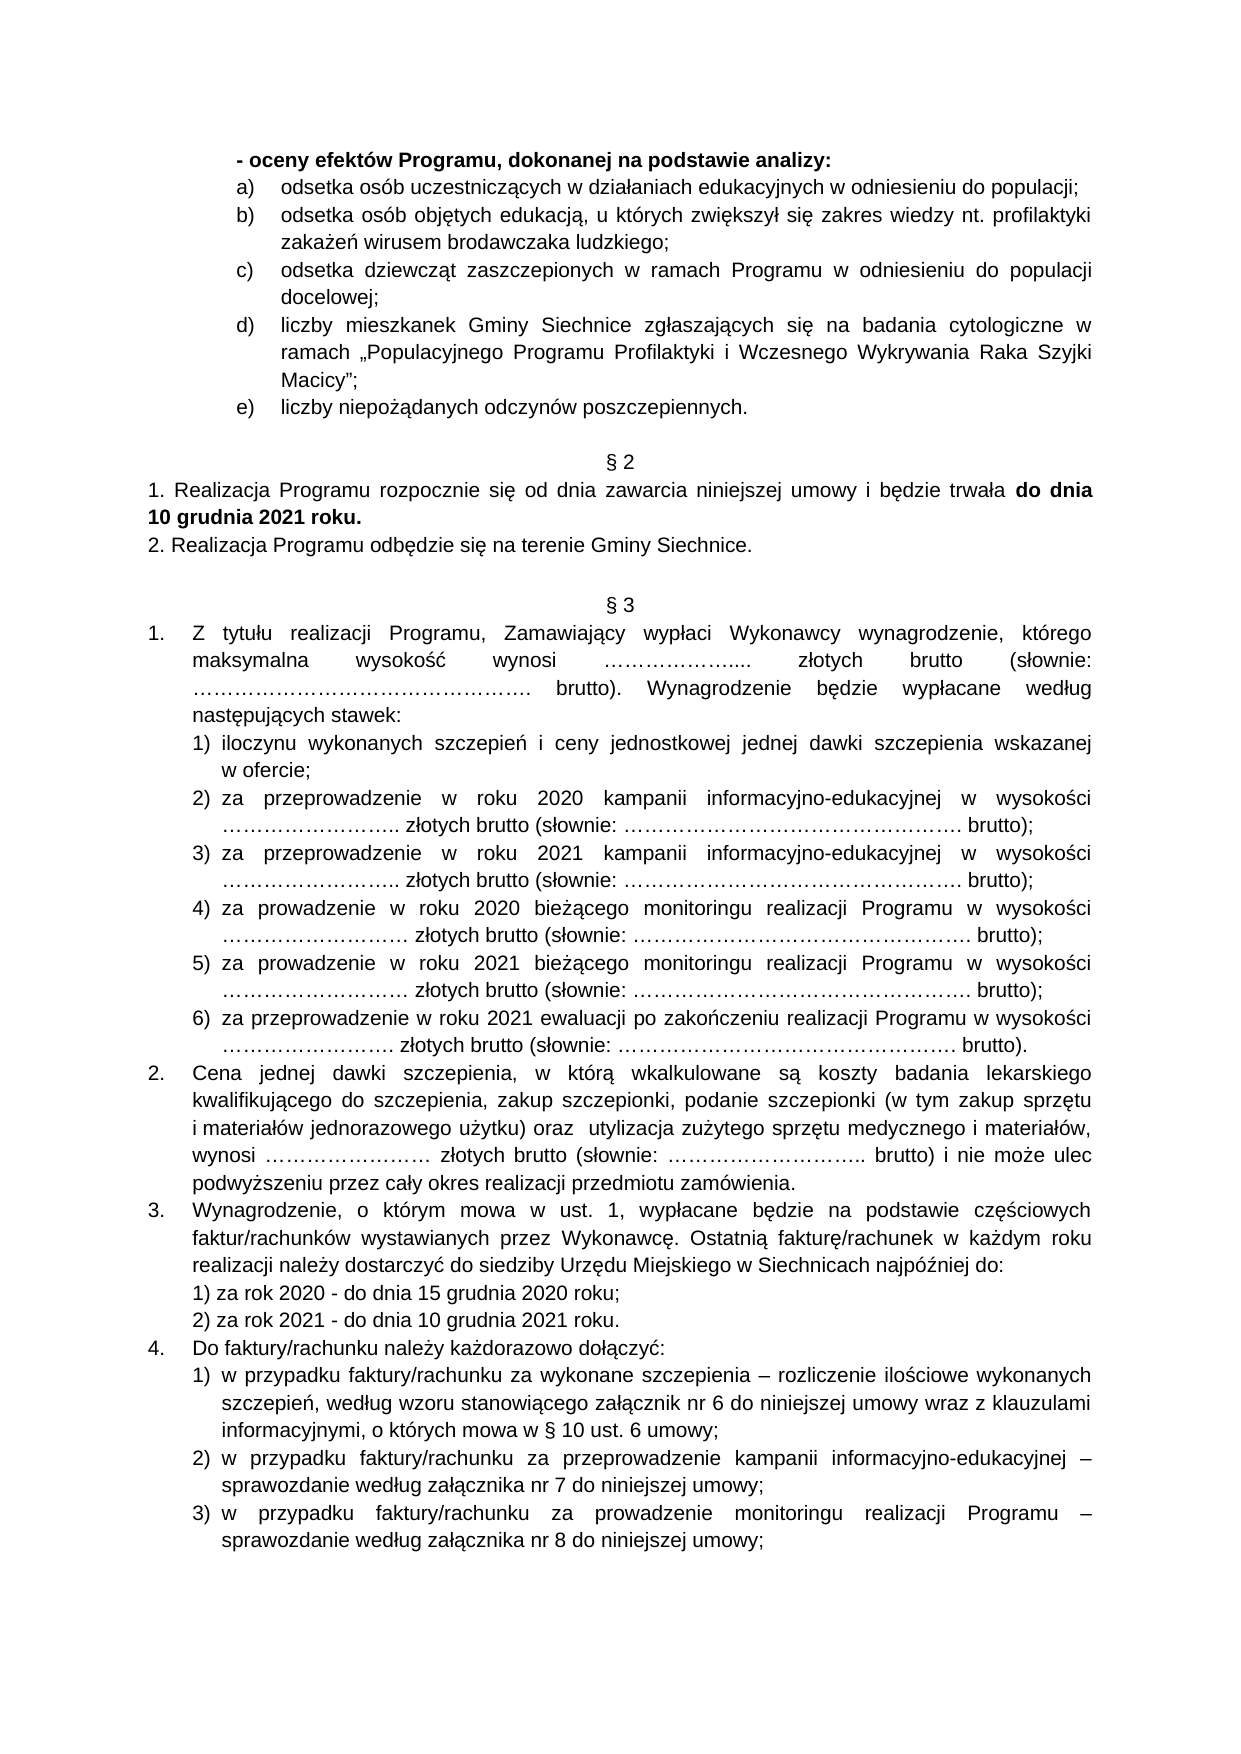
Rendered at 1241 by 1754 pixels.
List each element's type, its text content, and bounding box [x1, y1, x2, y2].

list Z tytułu realizacji Programu, Zamawiający wypłaci Wykonawcy wynagrodzenie, którego maksymalna wysokość wynosi ……………….... złotych brutto (słownie: …………………………………………. brutto). Wynagrodzenie będzie wypłacane według następujących stawek: [148, 621, 1093, 727]
list odsetka osób objętych edukacją, u których zwiększył się zakres wiedzy nt. profilaktyki zakażeń wirusem brodawczaka ludzkiego; [236, 203, 1093, 254]
list liczby mieszkanek Gminy Siechnice zgłaszających się na badania cytologiczne w ramach „Populacyjnego Programu Profilaktyki i Wczesnego Wykrywania Raka Szyjki Macicy”; [236, 313, 1093, 392]
text - oceny efektów Programu, dokonanej na podstawie analizy: [207, 148, 1093, 172]
list za przeprowadzenie w roku 2021 kampanii informacyjno-edukacyjnej w wysokości …………………….. złotych brutto (słownie: …………………………………………. brutto); [192, 841, 1093, 892]
list Do faktury/rachunku należy każdorazowo dołączyć: [148, 1336, 1093, 1359]
list w przypadku faktury/rachunku za wykonane szczepienia – rozliczenie ilościowe wykonanych szczepień, według wzoru stanowiącego załącznik nr 6 do niniejszej umowy wraz z klauzulami informacyjnymi, o których mowa w § 10 ust. 6 umowy; [192, 1363, 1093, 1442]
list odsetka osób uczestniczących w działaniach edukacyjnych w odniesieniu do populacji; [236, 175, 1093, 199]
list Cena jednej dawki szczepienia, w którą wkalkulowane są koszty badania lekarskiego kwalifikującego do szczepienia, zakup szczepionki, podanie szczepionki (w tym zakup sprzętu i materiałów jednorazowego użytku) oraz utylizacja zużytego sprzętu medycznego i materiałów, wynosi …………………… złotych brutto (słownie: ……………………….. brutto) i nie może ulec podwyższeniu przez cały okres realizacji przedmiotu zamówienia. [148, 1061, 1093, 1194]
list za przeprowadzenie w roku 2021 ewaluacji po zakończeniu realizacji Programu w wysokości ……………………. złotych brutto (słownie: …………………………………………. brutto). [192, 1006, 1093, 1057]
list za prowadzenie w roku 2020 bieżącego monitoringu realizacji Programu w wysokości ……………………… złotych brutto (słownie: …………………………………………. brutto); [192, 896, 1093, 947]
list iloczynu wykonanych szczepień i ceny jednostkowej jednej dawki szczepienia wskazanej w ofercie; [192, 731, 1093, 782]
text § 3 [148, 593, 1093, 617]
list liczby niepożądanych odczynów poszczepiennych. [236, 395, 1093, 419]
text 1) za rok 2020 - do dnia 15 grudnia 2020 roku; [192, 1281, 1093, 1304]
list w przypadku faktury/rachunku za prowadzenie monitoringu realizacji Programu – sprawozdanie według załącznika nr 8 do niniejszej umowy; [192, 1501, 1093, 1552]
text 2. Realizacja Programu odbędzie się na terenie Gminy Siechnice. [148, 533, 1093, 557]
text § 2 [148, 450, 1093, 474]
list odsetka dziewcząt zaszczepionych w ramach Programu w odniesieniu do populacji docelowej; [236, 258, 1093, 309]
list Wynagrodzenie, o którym mowa w ust. 1, wypłacane będzie na podstawie częściowych faktur/rachunków wystawianych przez Wykonawcę. Ostatnią fakturę/rachunek w każdym roku realizacji należy dostarczyć do siedziby Urzędu Miejskiego w Siechnicach najpóźniej do: [148, 1198, 1093, 1277]
list w przypadku faktury/rachunku za przeprowadzenie kampanii informacyjno-edukacyjnej – sprawozdanie według załącznika nr 7 do niniejszej umowy; [192, 1446, 1093, 1497]
list za prowadzenie w roku 2021 bieżącego monitoringu realizacji Programu w wysokości ……………………… złotych brutto (słownie: …………………………………………. brutto); [192, 951, 1093, 1002]
list za przeprowadzenie w roku 2020 kampanii informacyjno-edukacyjnej w wysokości …………………….. złotych brutto (słownie: …………………………………………. brutto); [192, 786, 1093, 837]
text 2) za rok 2021 - do dnia 10 grudnia 2021 roku. [192, 1308, 1093, 1332]
text 1. Realizacja Programu rozpocznie się od dnia zawarcia niniejszej umowy i będzie trwała do dnia 10 grudnia 2021 roku. [148, 478, 1093, 529]
